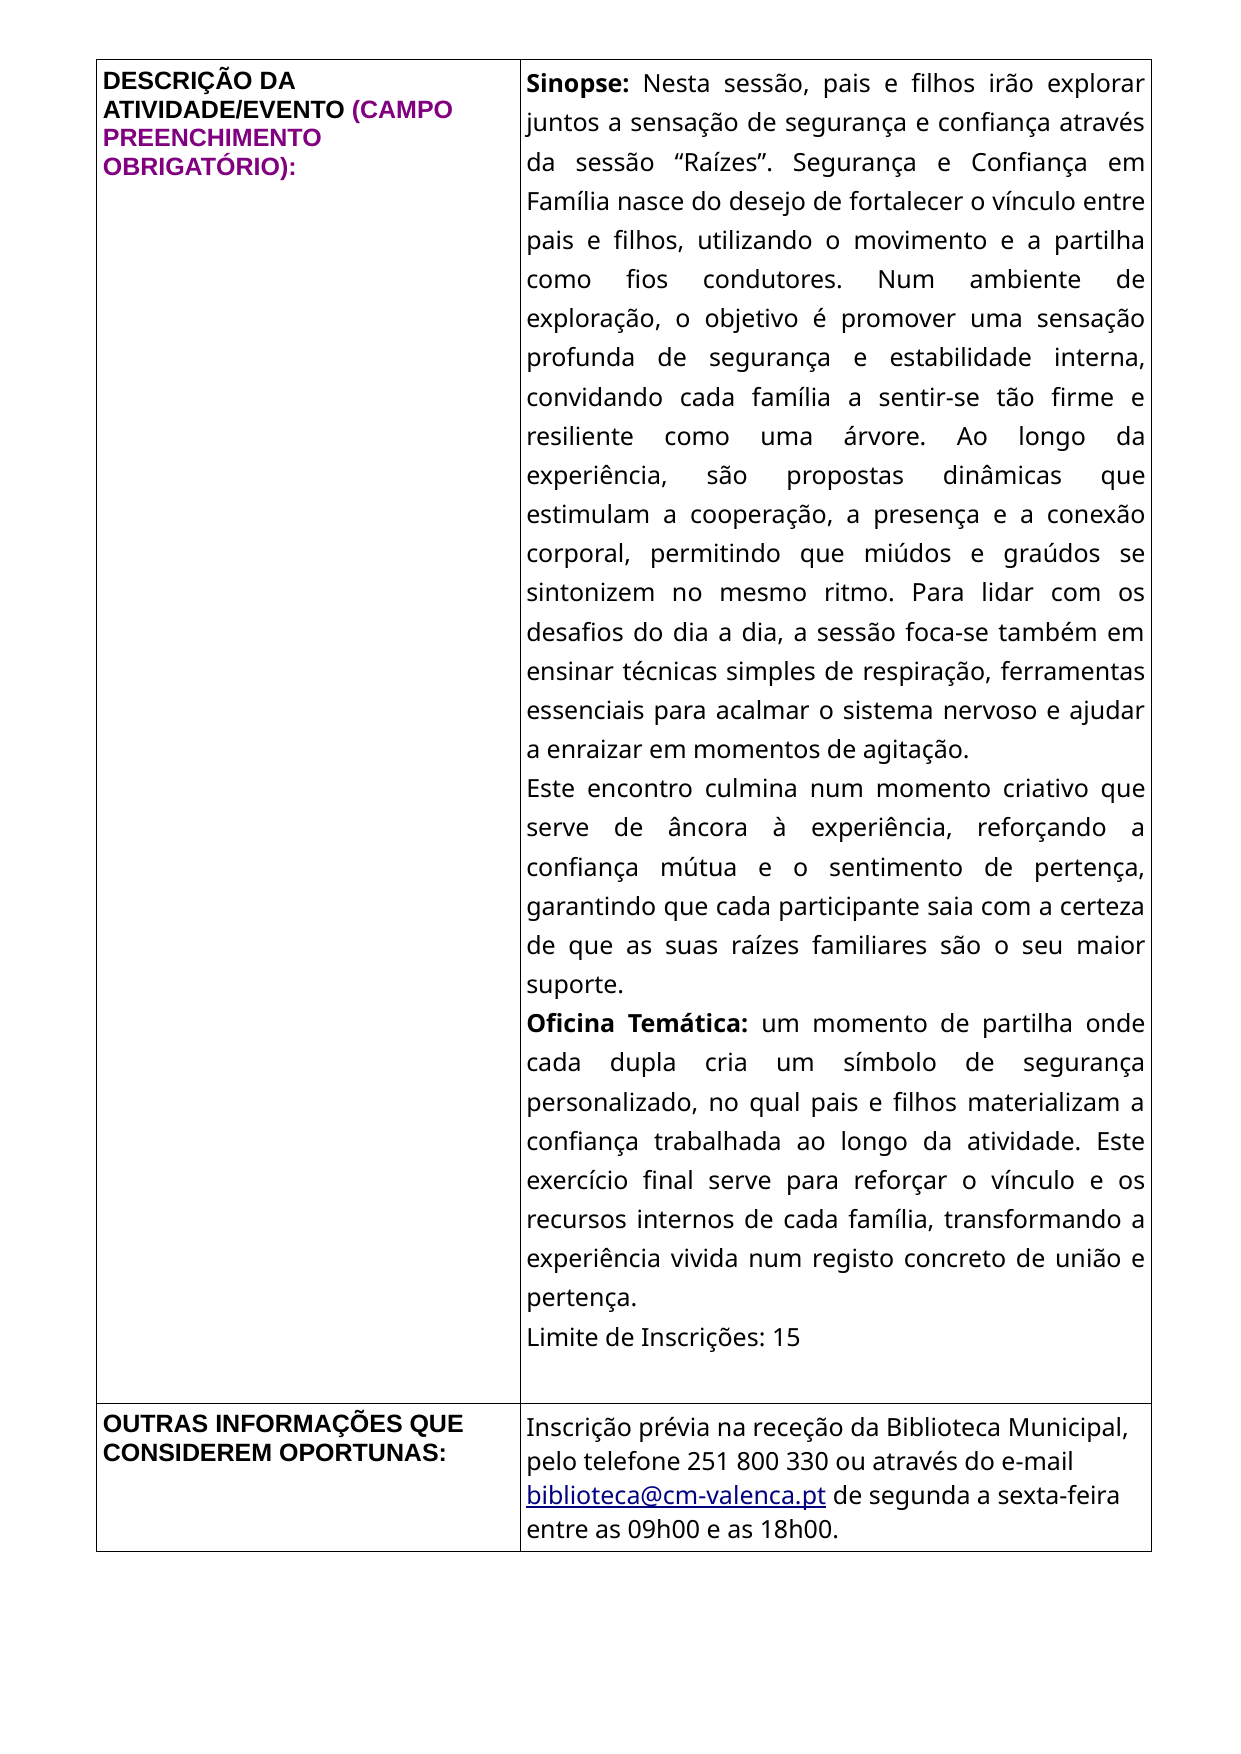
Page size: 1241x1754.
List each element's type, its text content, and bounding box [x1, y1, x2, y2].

table_cell Sinopse: Nesta sessão, pais e filhos irão explorar juntos a sensação de segurança e confiança através da sessão “Raízes”. Segurança e Confiança em Família nasce do desejo de fortalecer o vínculo entre pais e filhos, utilizando o movimento e a partilha como fios condutores. Num ambiente de exploração, o objetivo é promover uma sensação profunda de segurança e estabilidade interna, convidando cada família a sentir-se tão firme e resiliente como uma árvore. Ao longo da experiência, são propostas dinâmicas que estimulam a cooperação, a presença e a conexão corporal, permitindo que miúdos e graúdos se sintonizem no mesmo ritmo. Para lidar com os desafios do dia a dia, a sessão foca-se também em ensinar técnicas simples de respiração, ferramentas essenciais para acalmar o sistema nervoso e ajudar a enraizar em momentos de agitação. Este encontro culmina num momento criativo que serve de âncora à experiência, reforçando a confiança mútua e o sentimento de pertença, garantindo que cada participante saia com a certeza de que as suas raízes familiares são o seu maior suporte. Oficina Temática: um momento de partilha onde cada dupla cria um símbolo de segurança personalizado, no qual pais e filhos materializam a confiança trabalhada ao longo da atividade. Este exercício final serve para reforçar o vínculo e os recursos internos de cada família, transformando a experiência vivida num registo concreto de união e pertença. Limite de Inscrições: 15 [521, 60, 1151, 1402]
table_cell DESCRIÇÃO DA ATIVIDADE/EVENTO (CAMPO PREENCHIMENTO OBRIGATÓRIO): [97, 60, 520, 1402]
table_cell OUTRAS INFORMAÇÕES QUE CONSIDEREM OPORTUNAS: [97, 1404, 520, 1551]
table_cell Inscrição prévia na receção da Biblioteca Municipal, pelo telefone 251 800 330 ou através do e-mail biblioteca@cm-valenca.pt de segunda a sexta-feira entre as 09h00 e as 18h00. [521, 1404, 1151, 1551]
